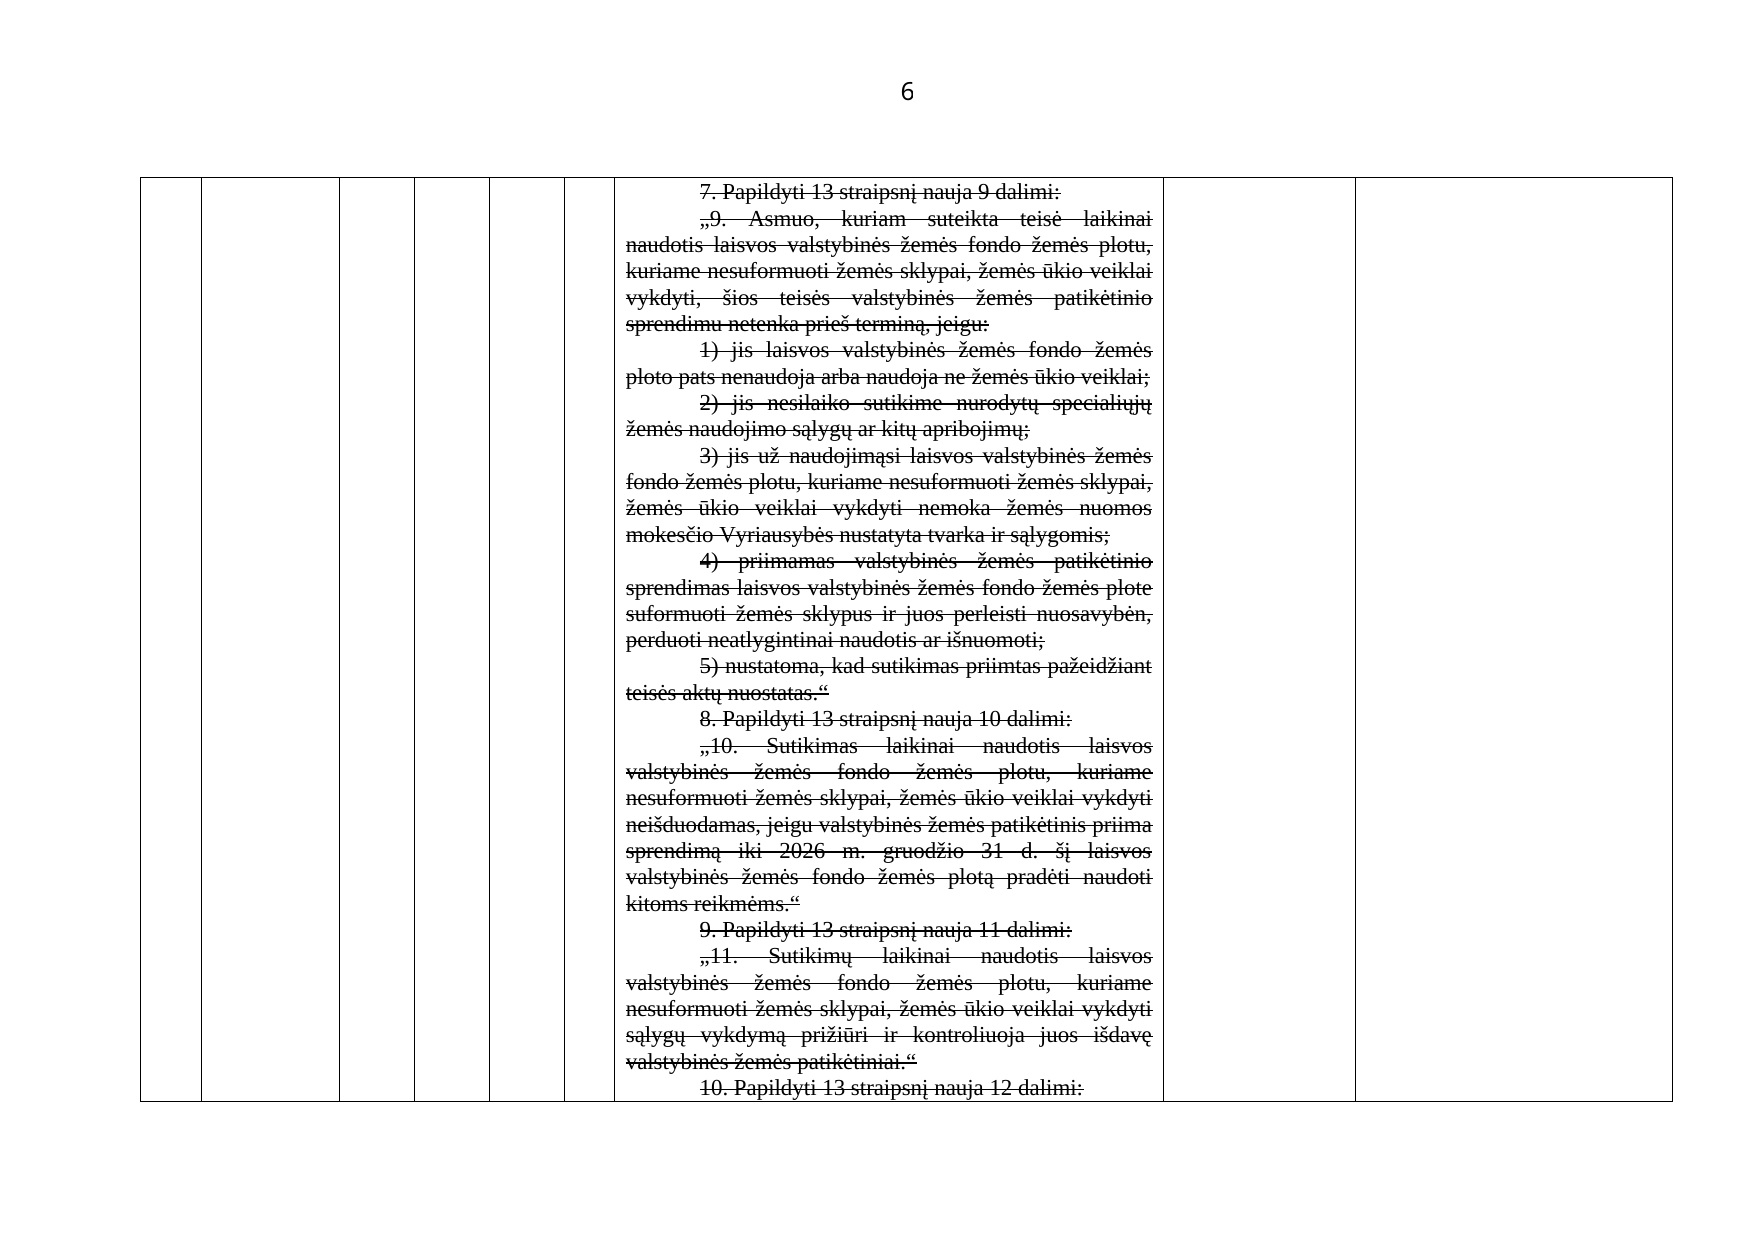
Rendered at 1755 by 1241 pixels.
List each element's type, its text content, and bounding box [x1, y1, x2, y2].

table_cell [565, 178, 614, 1101]
table_cell 7. Papildyti 13 straipsnį nauja 9 dalimi: „9. Asmuo, kuriam suteikta teisė laikinai naudotis laisvos valstybinės žemės fondo žemės plotu, kuriame nesuformuoti žemės sklypai, žemės ūkio veiklai vykdyti, šios teisės valstybinės žemės patikėtinio sprendimu netenka prieš terminą, jeigu: 1) jis laisvos valstybinės žemės fondo žemės ploto pats nenaudoja arba naudoja ne žemės ūkio veiklai; 2) jis nesilaiko sutikime nurodytų specialiųjų žemės naudojimo sąlygų ar kitų apribojimų; 3) jis už naudojimąsi laisvos valstybinės žemės fondo žemės plotu, kuriame nesuformuoti žemės sklypai, žemės ūkio veiklai vykdyti nemoka žemės nuomos mokesčio Vyriausybės nustatyta tvarka ir sąlygomis; 4) priimamas valstybinės žemės patikėtinio sprendimas laisvos valstybinės žemės fondo žemės plote suformuoti žemės sklypus ir juos perleisti nuosavybėn, perduoti neatlygintinai naudotis ar išnuomoti; 5) nustatoma, kad sutikimas priimtas pažeidžiant teisės aktų nuostatas.“ 8. Papildyti 13 straipsnį nauja 10 dalimi: „10. Sutikimas laikinai naudotis laisvos valstybinės žemės fondo žemės plotu, kuriame nesuformuoti žemės sklypai, žemės ūkio veiklai vykdyti neišduodamas, jeigu valstybinės žemės patikėtinis priima sprendimą iki 2026 m. gruodžio 31 d. šį laisvos valstybinės žemės fondo žemės plotą pradėti naudoti kitoms reikmėms.“ 9. Papildyti 13 straipsnį nauja 11 dalimi: „11. Sutikimų laikinai naudotis laisvos valstybinės žemės fondo žemės plotu, kuriame nesuformuoti žemės sklypai, žemės ūkio veiklai vykdyti sąlygų vykdymą prižiūri ir kontroliuoja juos išdavę valstybinės žemės patikėtiniai.“ 10. Papildyti 13 straipsnį nauja 12 dalimi: [615, 178, 1163, 1101]
table_cell [340, 178, 414, 1101]
table_cell [141, 178, 201, 1101]
table_cell [415, 178, 489, 1101]
table_cell [490, 178, 564, 1101]
table_cell [1356, 178, 1672, 1101]
table_cell [1164, 178, 1355, 1101]
table_cell [202, 178, 339, 1101]
